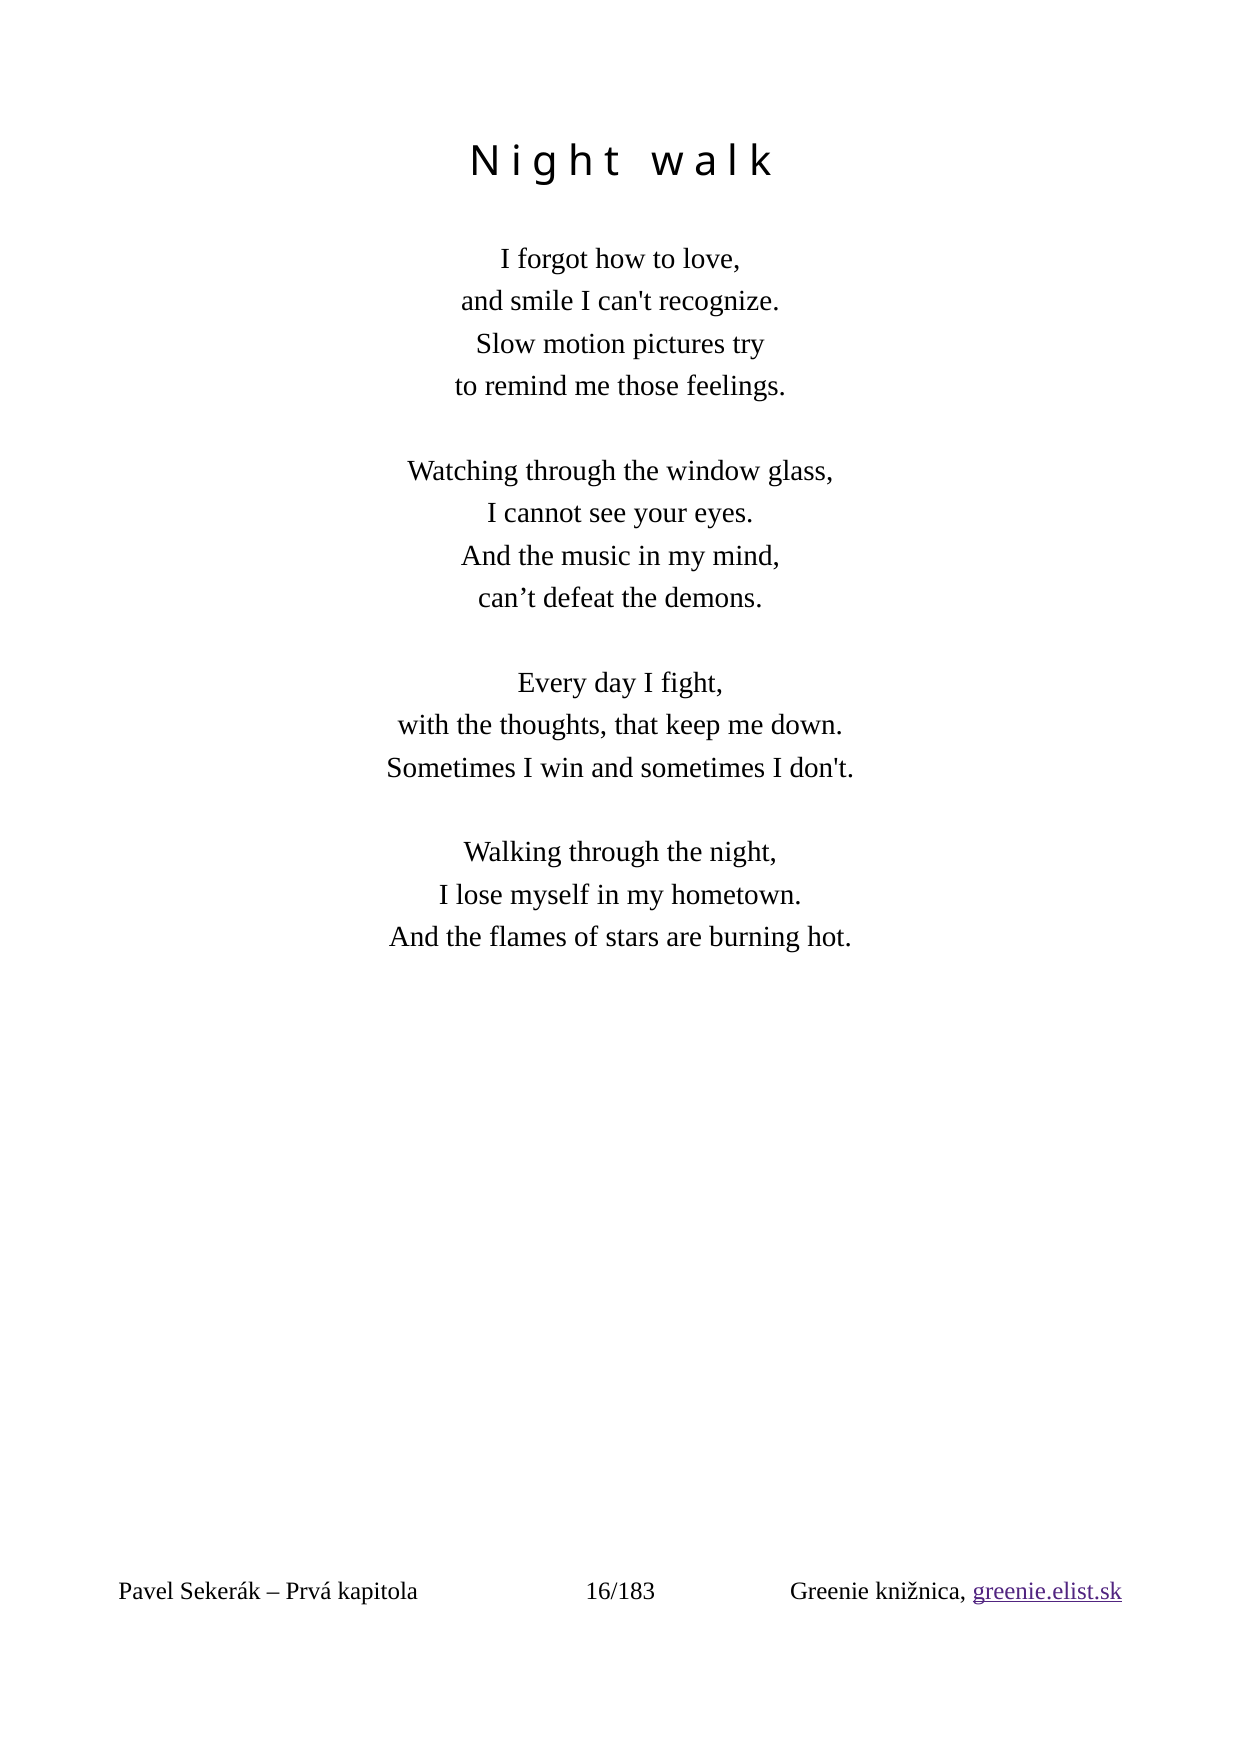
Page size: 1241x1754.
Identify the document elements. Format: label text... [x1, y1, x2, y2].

text with the thoughts, that keep me down. [106, 707, 1134, 741]
text and smile I can't recognize. [106, 283, 1134, 317]
text I forgot how to love, [106, 241, 1134, 274]
text I cannot see your eyes. [106, 495, 1134, 529]
text to remind me those feelings. [106, 368, 1134, 402]
text Every day I fight, [106, 665, 1134, 698]
subtitle Night walk [106, 131, 1134, 188]
text And the flames of stars are burning hot. [106, 919, 1134, 953]
text And the music in my mind, [106, 538, 1134, 571]
text Slow motion pictures try [106, 326, 1134, 359]
text Watching through the window glass, [106, 453, 1134, 486]
text I lose myself in my hometown. [106, 877, 1134, 910]
text Walking through the night, [106, 834, 1134, 868]
text Sometimes I win and sometimes I don't. [106, 750, 1134, 783]
text can’t defeat the demons. [106, 580, 1134, 614]
